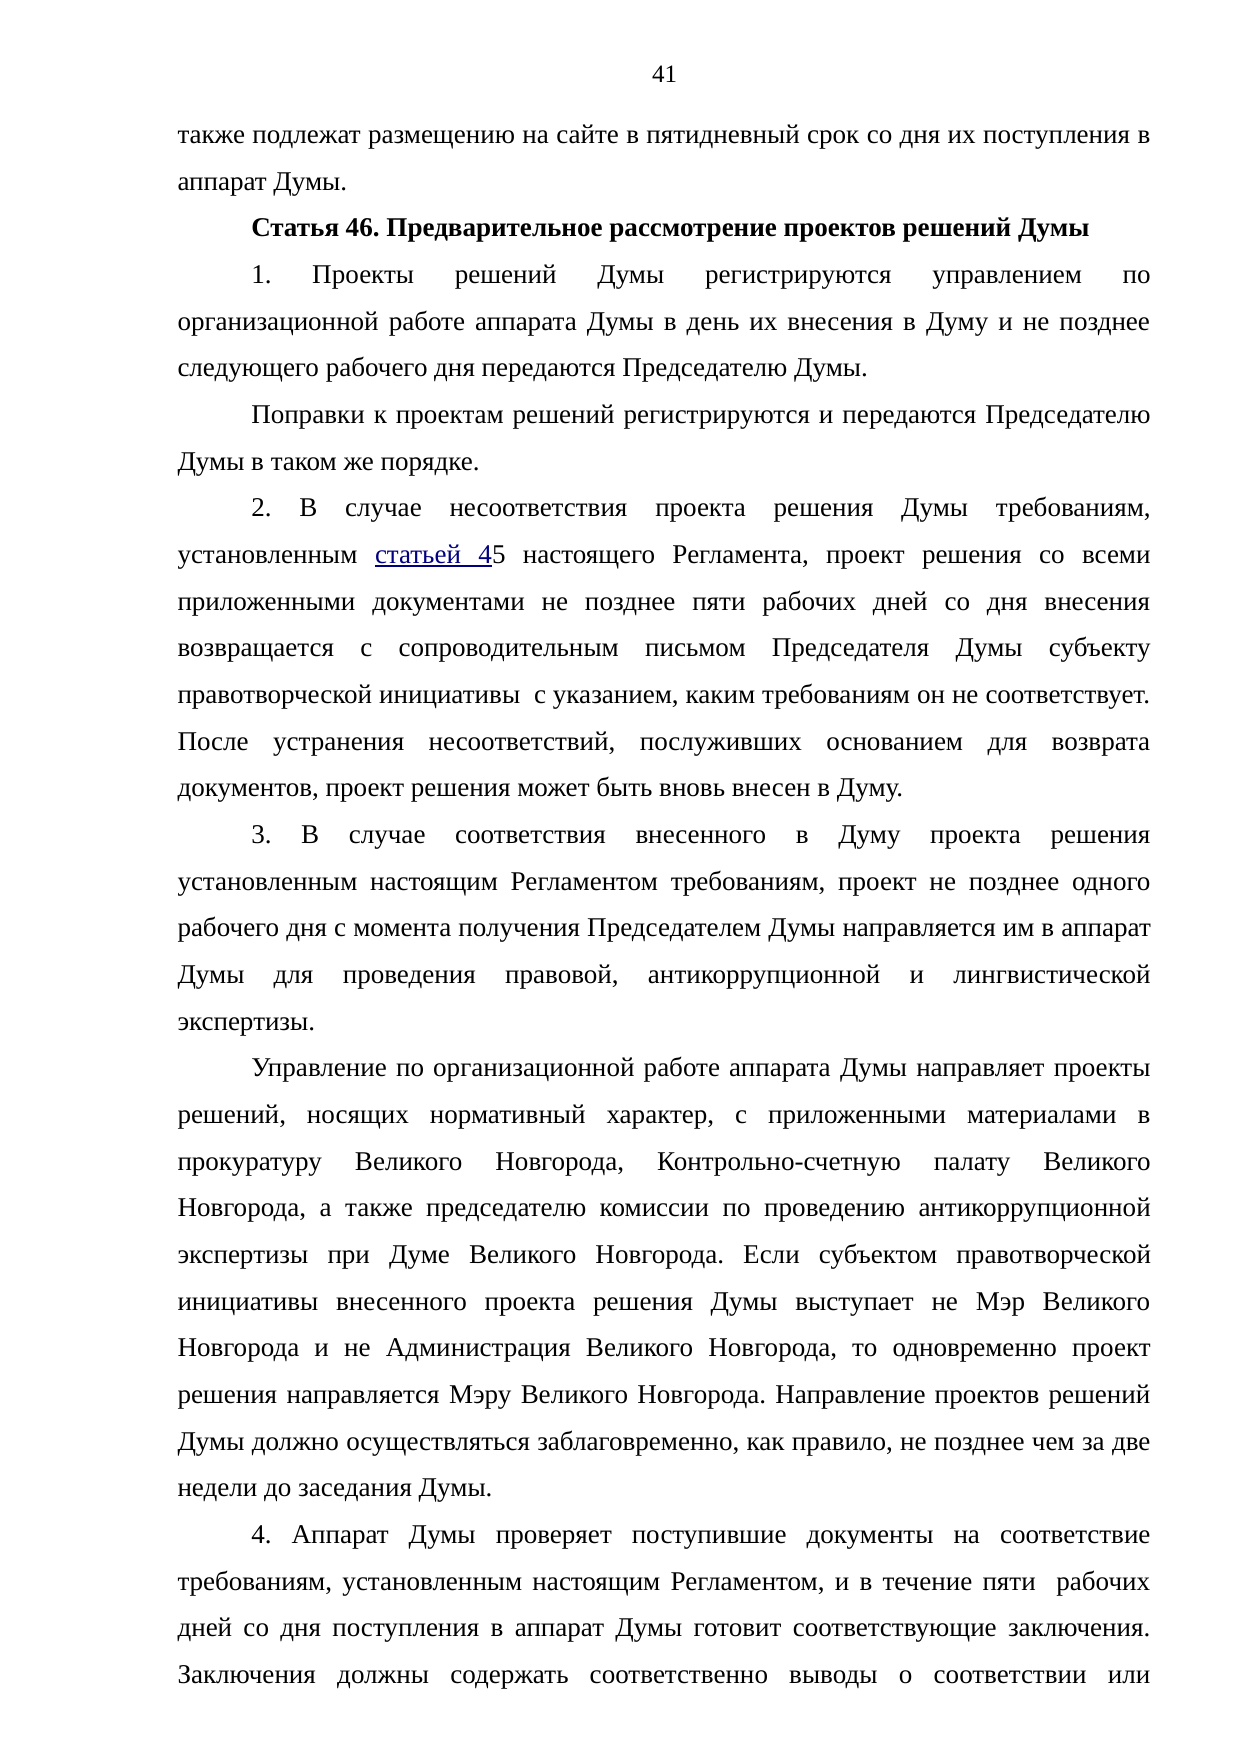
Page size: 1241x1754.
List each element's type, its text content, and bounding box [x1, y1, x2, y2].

text Управление по организационной работе аппарата Думы направляет проекты решений, носящих нормативный характер, с приложенными материалами в прокуратуру Великого Новгорода, Контрольно-счетную палату Великого Новгорода, а также председателю комиссии по проведению антикоррупционной экспертизы при Думе Великого Новгорода. Если субъектом правотворческой инициативы внесенного проекта решения Думы выступает не Мэр Великого Новгорода и не Администрация Великого Новгорода, то одновременно проект решения направляется Мэру Великого Новгорода. Направление проектов решений Думы должно осуществляться заблаговременно, как правило, не позднее чем за две недели до заседания Думы. [177, 1051, 1152, 1503]
text 4. Аппарат Думы проверяет поступившие документы на соответствие требованиям, установленным настоящим Регламентом, и в течение пяти рабочих дней со дня поступления в аппарат Думы готовит соответствующие заключения. Заключения должны содержать соответственно выводы о соответствии или [177, 1518, 1152, 1689]
text 2. В случае несоответствия проекта решения Думы требованиям, установленным статьей 45 настоящего Регламента, проект решения со всеми приложенными документами не позднее пяти рабочих дней со дня внесения возвращается с сопроводительным письмом Председателя Думы субъекту правотворческой инициативы с указанием, каким требованиям он не соответствует. После устранения несоответствий, послуживших основанием для возврата документов, проект решения может быть вновь внесен в Думу. [177, 491, 1152, 803]
title Статья 46. Предварительное рассмотрение проектов решений Думы [177, 211, 1152, 243]
text также подлежат размещению на сайте в пятидневный срок со дня их поступления в аппарат Думы. [177, 118, 1152, 196]
text 1. Проекты решений Думы регистрируются управлением по организационной работе аппарата Думы в день их внесения в Думу и не позднее следующего рабочего дня передаются Председателю Думы. [177, 258, 1152, 383]
text Поправки к проектам решений регистрируются и передаются Председателю Думы в таком же порядке. [177, 398, 1152, 476]
text 3. В случае соответствия внесенного в Думу проекта решения установленным настоящим Регламентом требованиям, проект не позднее одного рабочего дня с момента получения Председателем Думы направляется им в аппарат Думы для проведения правовой, антикоррупционной и лингвистической экспертизы. [177, 818, 1152, 1036]
